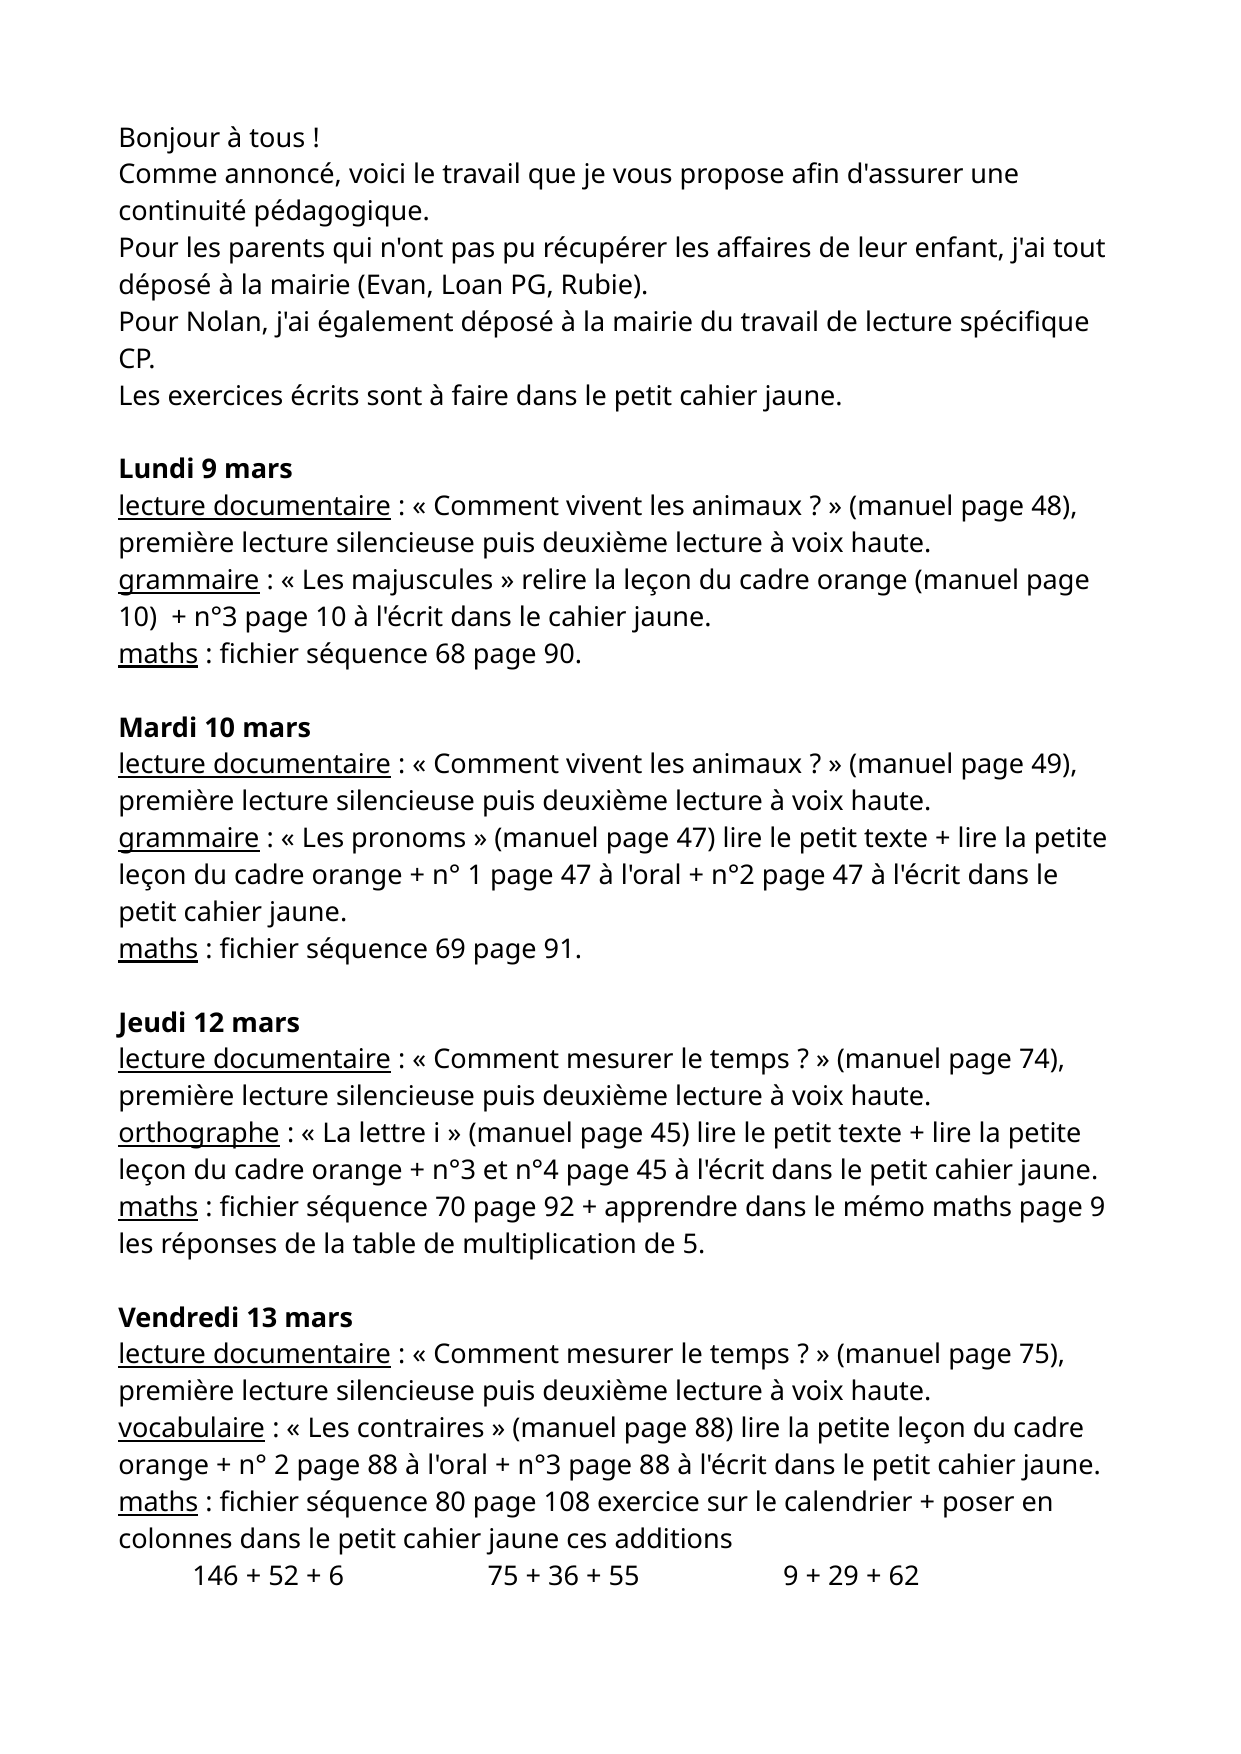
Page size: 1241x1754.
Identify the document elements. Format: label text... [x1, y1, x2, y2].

text Lundi 9 mars [118, 450, 1122, 487]
text Bonjour à tous ! [118, 118, 1122, 155]
text Jeudi 12 mars [118, 1003, 1122, 1040]
text grammaire : « Les pronoms » (manuel page 47) lire le petit texte + lire la petite leçon du cadre orange + n° 1 page 47 à l'oral + n°2 page 47 à l'écrit dans le petit cahier jaune. [118, 819, 1122, 929]
text maths : fichier séquence 80 page 108 exercice sur le calendrier + poser en colonnes dans le petit cahier jaune ces additions [118, 1482, 1122, 1556]
text Pour Nolan, j'ai également déposé à la mairie du travail de lecture spécifique CP. [118, 302, 1122, 376]
text maths : fichier séquence 69 page 91. [118, 929, 1122, 966]
text Mardi 10 mars [118, 708, 1122, 745]
text maths : fichier séquence 68 page 90. [118, 634, 1122, 671]
text grammaire : « Les majuscules » relire la leçon du cadre orange (manuel page 10) + n°3 page 10 à l'écrit dans le cahier jaune. [118, 561, 1122, 634]
text 146 + 52 + 6 75 + 36 + 55 9 + 29 + 62 [118, 1556, 1122, 1593]
text Vendredi 13 mars [118, 1298, 1122, 1335]
text Les exercices écrits sont à faire dans le petit cahier jaune. [118, 376, 1122, 413]
text orthographe : « La lettre i » (manuel page 45) lire le petit texte + lire la petite leçon du cadre orange + n°3 et n°4 page 45 à l'écrit dans le petit cahier jaune. [118, 1114, 1122, 1187]
text vocabulaire : « Les contraires » (manuel page 88) lire la petite leçon du cadre orange + n° 2 page 88 à l'oral + n°3 page 88 à l'écrit dans le petit cahier jaune. [118, 1409, 1122, 1482]
text maths : fichier séquence 70 page 92 + apprendre dans le mémo maths page 9 les réponses de la table de multiplication de 5. [118, 1187, 1122, 1261]
text Comme annoncé, voici le travail que je vous propose afin d'assurer une continuité pédagogique. [118, 155, 1122, 229]
text lecture documentaire : « Comment mesurer le temps ? » (manuel page 75), première lecture silencieuse puis deuxième lecture à voix haute. [118, 1335, 1122, 1409]
text Pour les parents qui n'ont pas pu récupérer les affaires de leur enfant, j'ai tout déposé à la mairie (Evan, Loan PG, Rubie). [118, 229, 1122, 302]
text lecture documentaire : « Comment vivent les animaux ? » (manuel page 48), première lecture silencieuse puis deuxième lecture à voix haute. [118, 487, 1122, 561]
text lecture documentaire : « Comment mesurer le temps ? » (manuel page 74), première lecture silencieuse puis deuxième lecture à voix haute. [118, 1040, 1122, 1114]
text lecture documentaire : « Comment vivent les animaux ? » (manuel page 49), première lecture silencieuse puis deuxième lecture à voix haute. [118, 745, 1122, 819]
